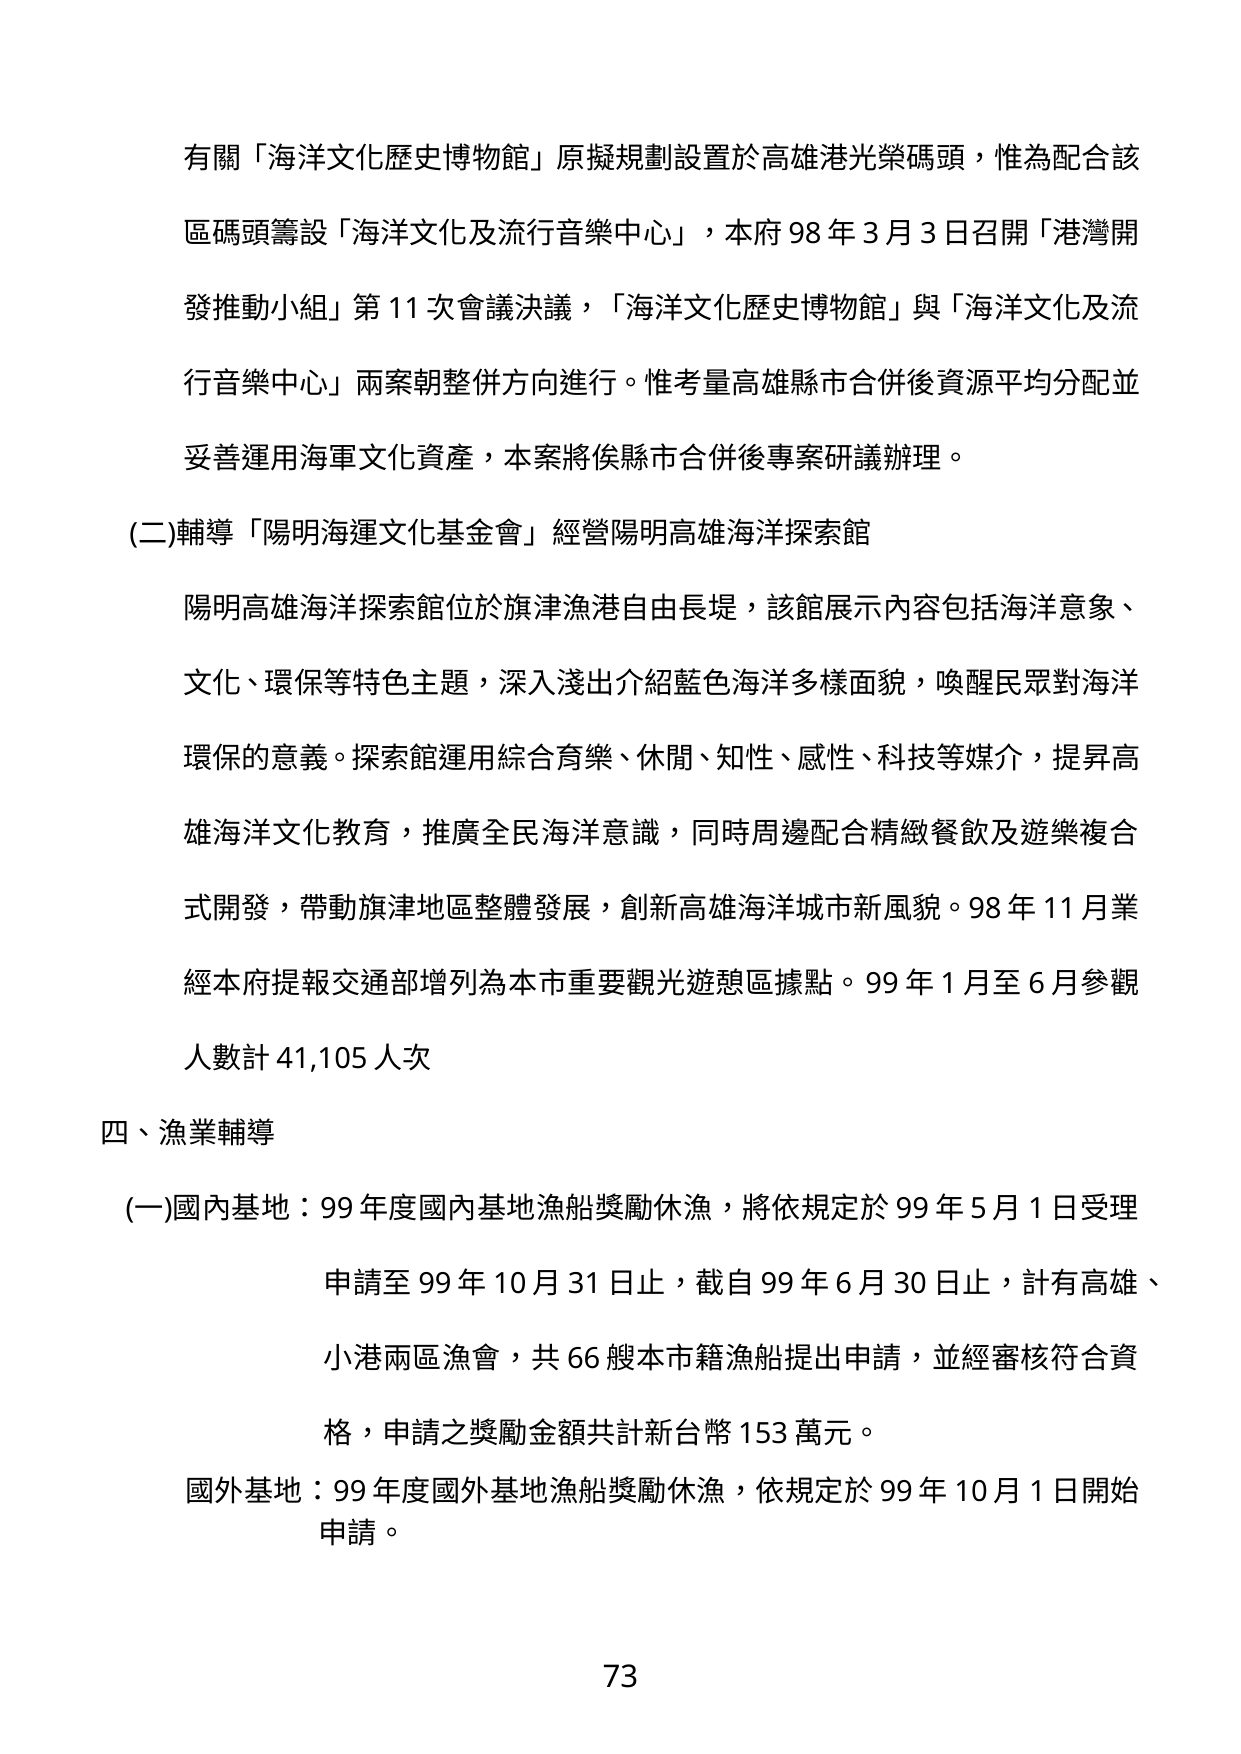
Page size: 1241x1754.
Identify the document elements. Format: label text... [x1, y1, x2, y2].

text 四、漁業輔導 [100, 1093, 1140, 1168]
text 陽明高雄海洋探索館位於旗津漁港自由長堤，該館展示內容包括海洋意象、文化、環保等特色主題，深入淺出介紹藍色海洋多樣面貌，喚醒民眾對海洋環保的意義。探索館運用綜合育樂、休閒、知性、感性、科技等媒介，提昇高雄海洋文化教育，推廣全民海洋意識，同時周邊配合精緻餐飲及遊樂複合式開發，帶動旗津地區整體發展，創新高雄海洋城市新風貌。98年11月業經本府提報交通部增列為本市重要觀光遊憩區據點。99年1月至6月參觀人數計41,105人次 [183, 568, 1140, 1093]
text 有關「海洋文化歷史博物館」原擬規劃設置於高雄港光榮碼頭，惟為配合該區碼頭籌設「海洋文化及流行音樂中心」，本府98年3月3日召開「港灣開發推動小組」第11次會議決議，「海洋文化歷史博物館」與「海洋文化及流行音樂中心」兩案朝整併方向進行。惟考量高雄縣市合併後資源平均分配並妥善運用海軍文化資產，本案將俟縣市合併後專案研議辦理。 [183, 118, 1140, 493]
text 國外基地：99年度國外基地漁船獎勵休漁，依規定於99年10月1日開始申請。 [185, 1468, 1140, 1551]
text (二)輔導「陽明海運文化基金會」經營陽明高雄海洋探索館 [100, 493, 1140, 568]
text (一)國內基地：99年度國內基地漁船獎勵休漁，將依規定於99年5月1日受理申請至99年10月31日止，截自99年6月30日止，計有高雄、小港兩區漁會，共66艘本市籍漁船提出申請，並經審核符合資格，申請之獎勵金額共計新台幣153萬元。 [125, 1168, 1140, 1468]
